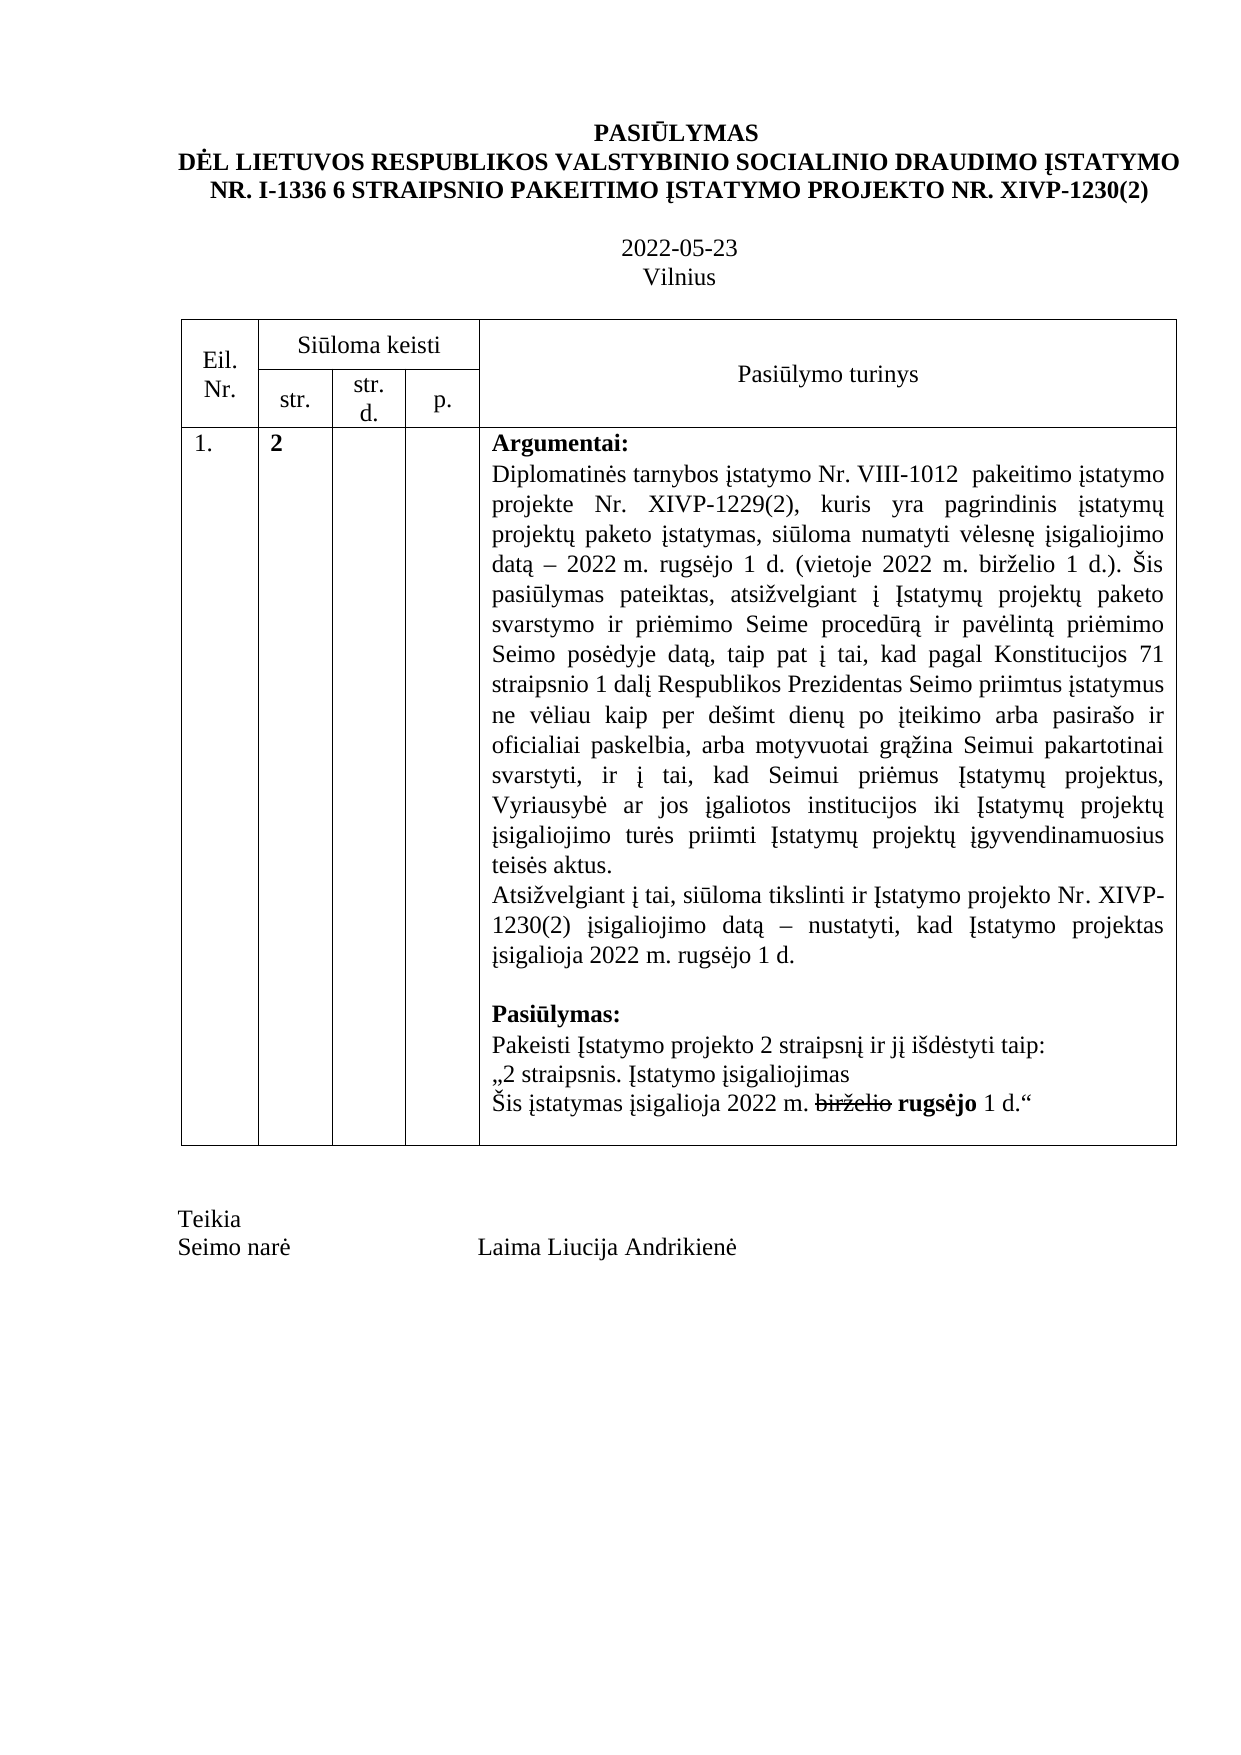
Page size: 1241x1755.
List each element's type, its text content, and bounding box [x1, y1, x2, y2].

text PASIŪLYMAS [177, 118, 1181, 147]
text 2022-05-23 [177, 233, 1181, 262]
text NR. I-1336 6 STRAIPSNIO PAKEITIMO ĮSTATYMO PROJEKTO NR. XIVP-1230(2) [177, 176, 1181, 204]
text Vilnius [177, 262, 1181, 291]
table_cell p. [406, 370, 479, 427]
table_header Siūloma keisti [259, 320, 479, 368]
table_header Eil. Nr. [182, 320, 258, 427]
text Seimo narė Laima Liucija Andrikienė [177, 1232, 1181, 1261]
table_cell [406, 428, 479, 1145]
table_cell Argumentai: Diplomatinės tarnybos įstatymo Nr. VIII-1012 pakeitimo įstatymo projekte Nr. XIVP-1229(2), kuris yra pagrindinis įstatymų projektų paketo įstatymas, siūloma numatyti vėlesnę įsigaliojimo datą – 2022 m. rugsėjo 1 d. (vietoje 2022 m. birželio 1 d.). Šis pasiūlymas pateiktas, atsižvelgiant į Įstatymų projektų paketo svarstymo ir priėmimo Seime procedūrą ir pavėlintą priėmimo Seimo posėdyje datą, taip pat į tai, kad pagal Konstitucijos 71 straipsnio 1 dalį Respublikos Prezidentas Seimo priimtus įstatymus ne vėliau kaip per dešimt dienų po įteikimo arba pasirašo ir oficialiai paskelbia, arba motyvuotai grąžina Seimui pakartotinai svarstyti, ir į tai, kad Seimui priėmus Įstatymų projektus, Vyriausybė ar jos įgaliotos institucijos iki Įstatymų projektų įsigaliojimo turės priimti Įstatymų projektų įgyvendinamuosius teisės aktus. Atsižvelgiant į tai, siūloma tikslinti ir Įstatymo projekto Nr. XIVP-1230(2) įsigaliojimo datą – nustatyti, kad Įstatymo projektas įsigalioja 2022 m. rugsėjo 1 d. Pasiūlymas: Pakeisti Įstatymo projekto 2 straipsnį ir jį išdėstyti taip: „2 straipsnis. Įstatymo įsigaliojimas Šis įstatymas įsigalioja 2022 m. birželio rugsėjo 1 d.“ [480, 428, 1176, 1145]
text Teikia [177, 1204, 1181, 1232]
table_cell 2 [259, 428, 332, 1145]
table_cell 1. [182, 428, 258, 1145]
table_cell [333, 428, 405, 1145]
table_cell str. d. [333, 370, 405, 427]
text DĖL LIETUVOS RESPUBLIKOS VALSTYBINIO SOCIALINIO DRAUDIMO ĮSTATYMO [177, 147, 1181, 176]
table_header Pasiūlymo turinys [480, 320, 1176, 427]
table_cell str. [259, 370, 332, 427]
